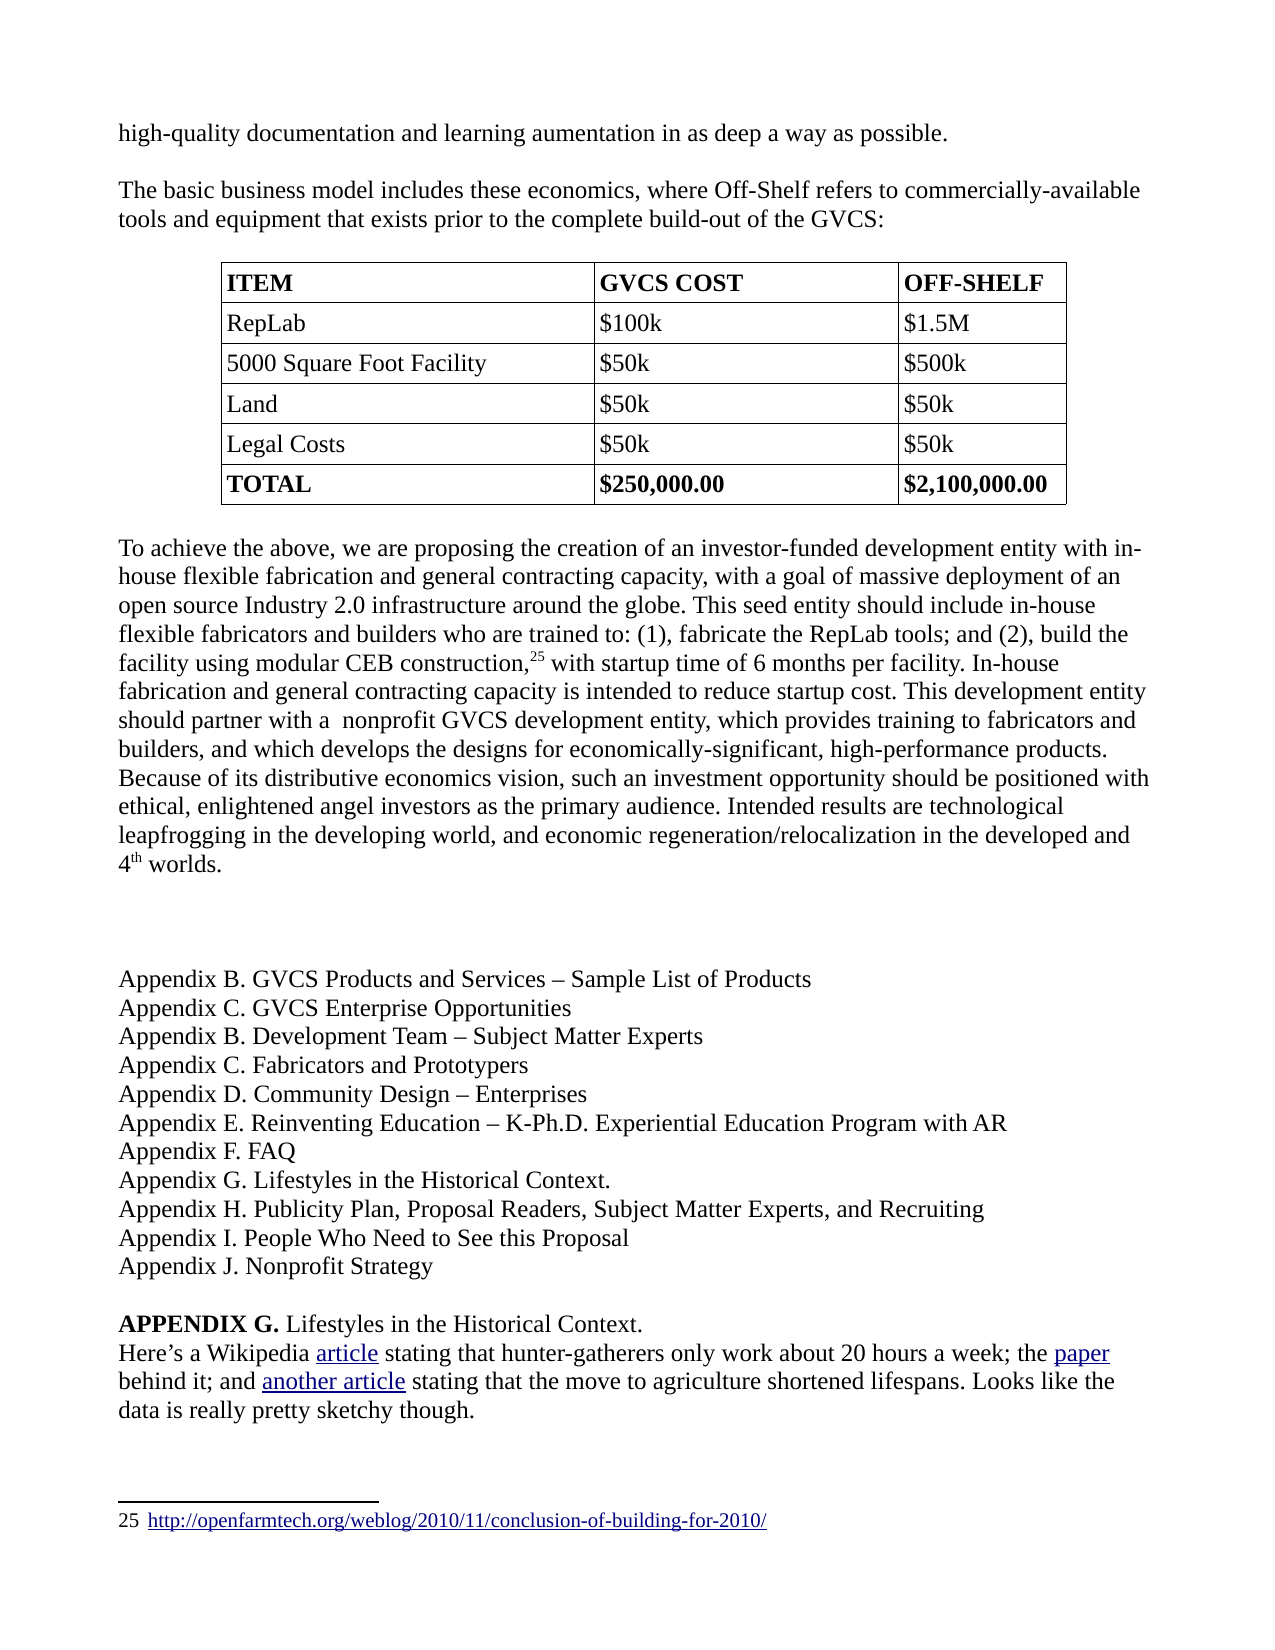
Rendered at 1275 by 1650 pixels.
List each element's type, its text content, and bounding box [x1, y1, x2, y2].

table_cell $50k [899, 384, 1066, 423]
text APPENDIX G. Lifestyles in the Historical Context. [118, 1309, 1157, 1338]
text Appendix H. Publicity Plan, Proposal Readers, Subject Matter Experts, and Recruiting [118, 1194, 1157, 1223]
table_cell $2,100,000.00 [899, 465, 1066, 504]
table_cell Legal Costs [222, 424, 594, 463]
text high-quality documentation and learning aumentation in as deep a way as possible. [118, 118, 1157, 147]
table_cell Land [222, 384, 594, 423]
table_header OFF-SHELF [899, 263, 1066, 302]
text Appendix F. FAQ [118, 1136, 1157, 1165]
table_header ITEM [222, 263, 594, 302]
text Appendix B. GVCS Products and Services – Sample List of Products [118, 964, 1157, 993]
text http://openfarmtech.org/weblog/2010/11/conclusion-of-building-for-2010/ [118, 1508, 1157, 1532]
table_cell $50k [595, 344, 898, 383]
text Appendix J. Nonprofit Strategy [118, 1251, 1157, 1280]
table_cell TOTAL [222, 465, 594, 504]
table_cell $500k [899, 344, 1066, 383]
table_cell $50k [595, 384, 898, 423]
text Appendix E. Reinventing Education – K-Ph.D. Experiential Education Program with AR [118, 1108, 1157, 1136]
table_cell $50k [595, 424, 898, 463]
table_cell $50k [899, 424, 1066, 463]
text Here’s a Wikipedia article stating that hunter-gatherers only work about 20 hours a week; the paper behind it; and another article stating that the move to agriculture shortened lifespans. Looks like the data is really pretty sketchy though. [118, 1338, 1157, 1424]
text Appendix B. Development Team – Subject Matter Experts [118, 1021, 1157, 1050]
text Appendix D. Community Design – Enterprises [118, 1079, 1157, 1108]
table_cell RepLab [222, 303, 594, 342]
table_cell 5000 Square Foot Facility [222, 344, 594, 383]
table_cell $1.5M [899, 303, 1066, 342]
table_header GVCS COST [595, 263, 898, 302]
text The basic business model includes these economics, where Off-Shelf refers to commercially-available tools and equipment that exists prior to the complete build-out of the GVCS: [118, 176, 1157, 233]
table_cell $100k [595, 303, 898, 342]
text To achieve the above, we are proposing the creation of an investor-funded development entity with in-house flexible fabrication and general contracting capacity, with a goal of massive deployment of an open source Industry 2.0 infrastructure around the globe. This seed entity should include in-house flexible fabricators and builders who are trained to: (1), fabricate the RepLab tools; and (2), build the facility using modular CEB construction, with startup time of 6 months per facility. In-house fabrication and general contracting capacity is intended to reduce startup cost. This development entity should partner with a nonprofit GVCS development entity, which provides training to fabricators and builders, and which develops the designs for economically-significant, high-performance products. Because of its distributive economics vision, such an investment opportunity should be positioned with ethical, enlightened angel investors as the primary audience. Intended results are technological leapfrogging in the developing world, and economic regeneration/relocalization in the developed and 4th worlds. [118, 533, 1157, 878]
text Appendix C. GVCS Enterprise Opportunities [118, 993, 1157, 1021]
text Appendix G. Lifestyles in the Historical Context. [118, 1165, 1157, 1194]
text Appendix C. Fabricators and Prototypers [118, 1050, 1157, 1079]
table_cell $250,000.00 [595, 465, 898, 504]
text Appendix I. People Who Need to See this Proposal [118, 1223, 1157, 1251]
